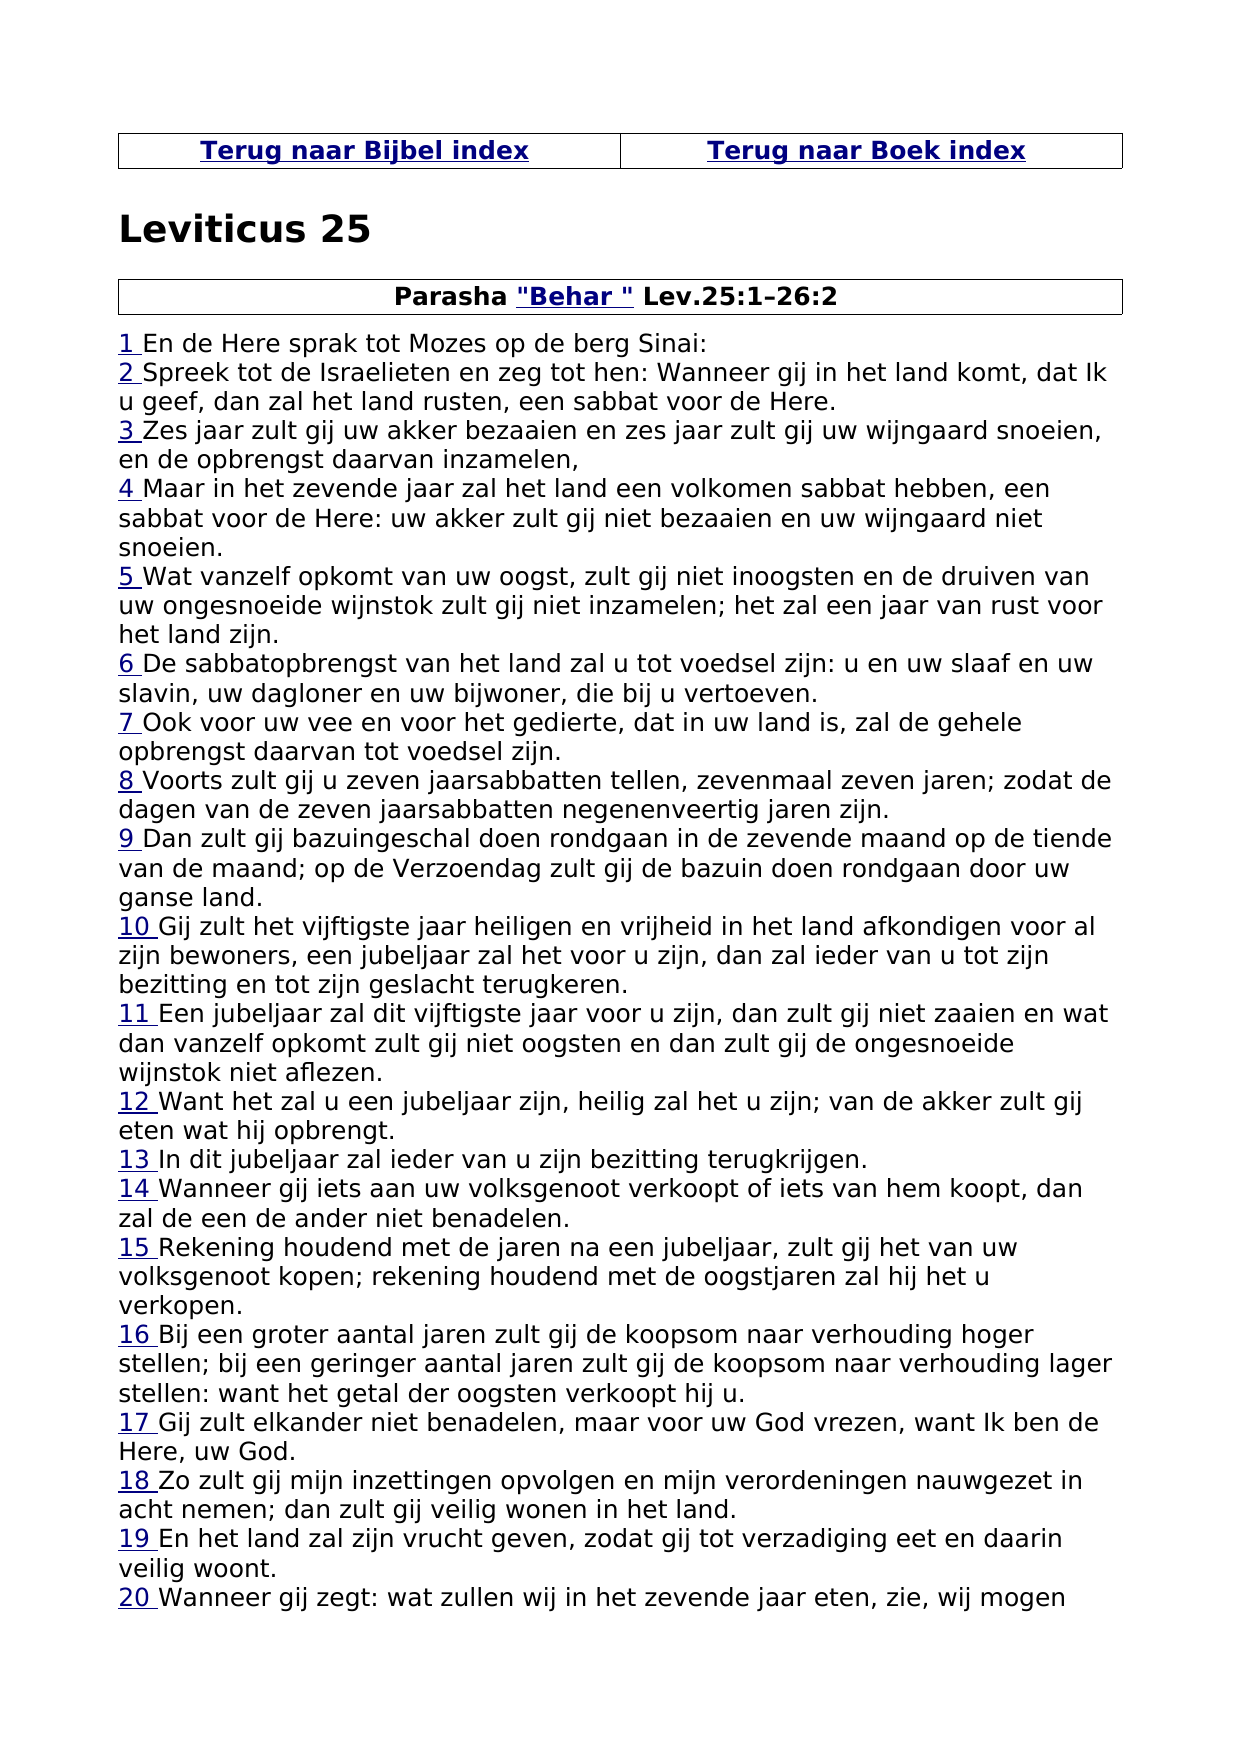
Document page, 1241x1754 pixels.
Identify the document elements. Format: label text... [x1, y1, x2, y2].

subtitle Leviticus 25 [118, 208, 1122, 252]
table_header Terug naar Boek index [621, 134, 1122, 168]
text 1 En de Here sprak tot Mozes op de berg Sinai: 2 Spreek tot de Israelieten en zeg tot hen: Wanneer gij in het land komt, dat Ik u geef, dan zal het land rusten, een sabbat voor de Here. 3 Zes jaar zult gij uw akker bezaaien en zes jaar zult gij uw wijngaard snoeien, en de opbrengst daarvan inzamelen, 4 Maar in het zevende jaar zal het land een volkomen sabbat hebben, een sabbat voor de Here: uw akker zult gij niet bezaaien en uw wijngaard niet snoeien. 5 Wat vanzelf opkomt van uw oogst, zult gij niet inoogsten en de druiven van uw ongesnoeide wijnstok zult gij niet inzamelen; het zal een jaar van rust voor het land zijn. 6 De sabbatopbrengst van het land zal u tot voedsel zijn: u en uw slaaf en uw slavin, uw dagloner en uw bijwoner, die bij u vertoeven. 7 Ook voor uw vee en voor het gedierte, dat in uw land is, zal de gehele opbrengst daarvan tot voedsel zijn. 8 Voorts zult gij u zeven jaarsabbatten tellen, zevenmaal zeven jaren; zodat de dagen van de zeven jaarsabbatten negenenveertig jaren zijn. 9 Dan zult gij bazuingeschal doen rondgaan in de zevende maand op de tiende van de maand; op de Verzoendag zult gij de bazuin doen rondgaan door uw ganse land. 10 Gij zult het vijftigste jaar heiligen en vrijheid in het land afkondigen voor al zijn bewoners, een jubeljaar zal het voor u zijn, dan zal ieder van u tot zijn bezitting en tot zijn geslacht terugkeren. 11 Een jubeljaar zal dit vijftigste jaar voor u zijn, dan zult gij niet zaaien en wat dan vanzelf opkomt zult gij niet oogsten en dan zult gij de ongesnoeide wijnstok niet aflezen. 12 Want het zal u een jubeljaar zijn, heilig zal het u zijn; van de akker zult gij eten wat hij opbrengt. 13 In dit jubeljaar zal ieder van u zijn bezitting terugkrijgen. 14 Wanneer gij iets aan uw volksgenoot verkoopt of iets van hem koopt, dan zal de een de ander niet benadelen. 15 Rekening houdend met de jaren na een jubeljaar, zult gij het van uw volksgenoot kopen; rekening houdend met de oogstjaren zal hij het u verkopen. 16 Bij een groter aantal jaren zult gij de koopsom naar verhouding hoger stellen; bij een geringer aantal jaren zult gij de koopsom naar verhouding lager stellen: want het getal der oogsten verkoopt hij u. 17 Gij zult elkander niet benadelen, maar voor uw God vrezen, want Ik ben de Here, uw God. 18 Zo zult gij mijn inzettingen opvolgen en mijn verordeningen nauwgezet in acht nemen; dan zult gij veilig wonen in het land. 19 En het land zal zijn vrucht geven, zodat gij tot verzadiging eet en daarin veilig woont. 20 Wanneer gij zegt: wat zullen wij in het zevende jaar eten, zie, wij mogen [118, 329, 1122, 1612]
table_header Parasha "Behar " Lev.25:1–26:2 [119, 280, 1122, 314]
table_header Terug naar Bijbel index [119, 134, 620, 168]
